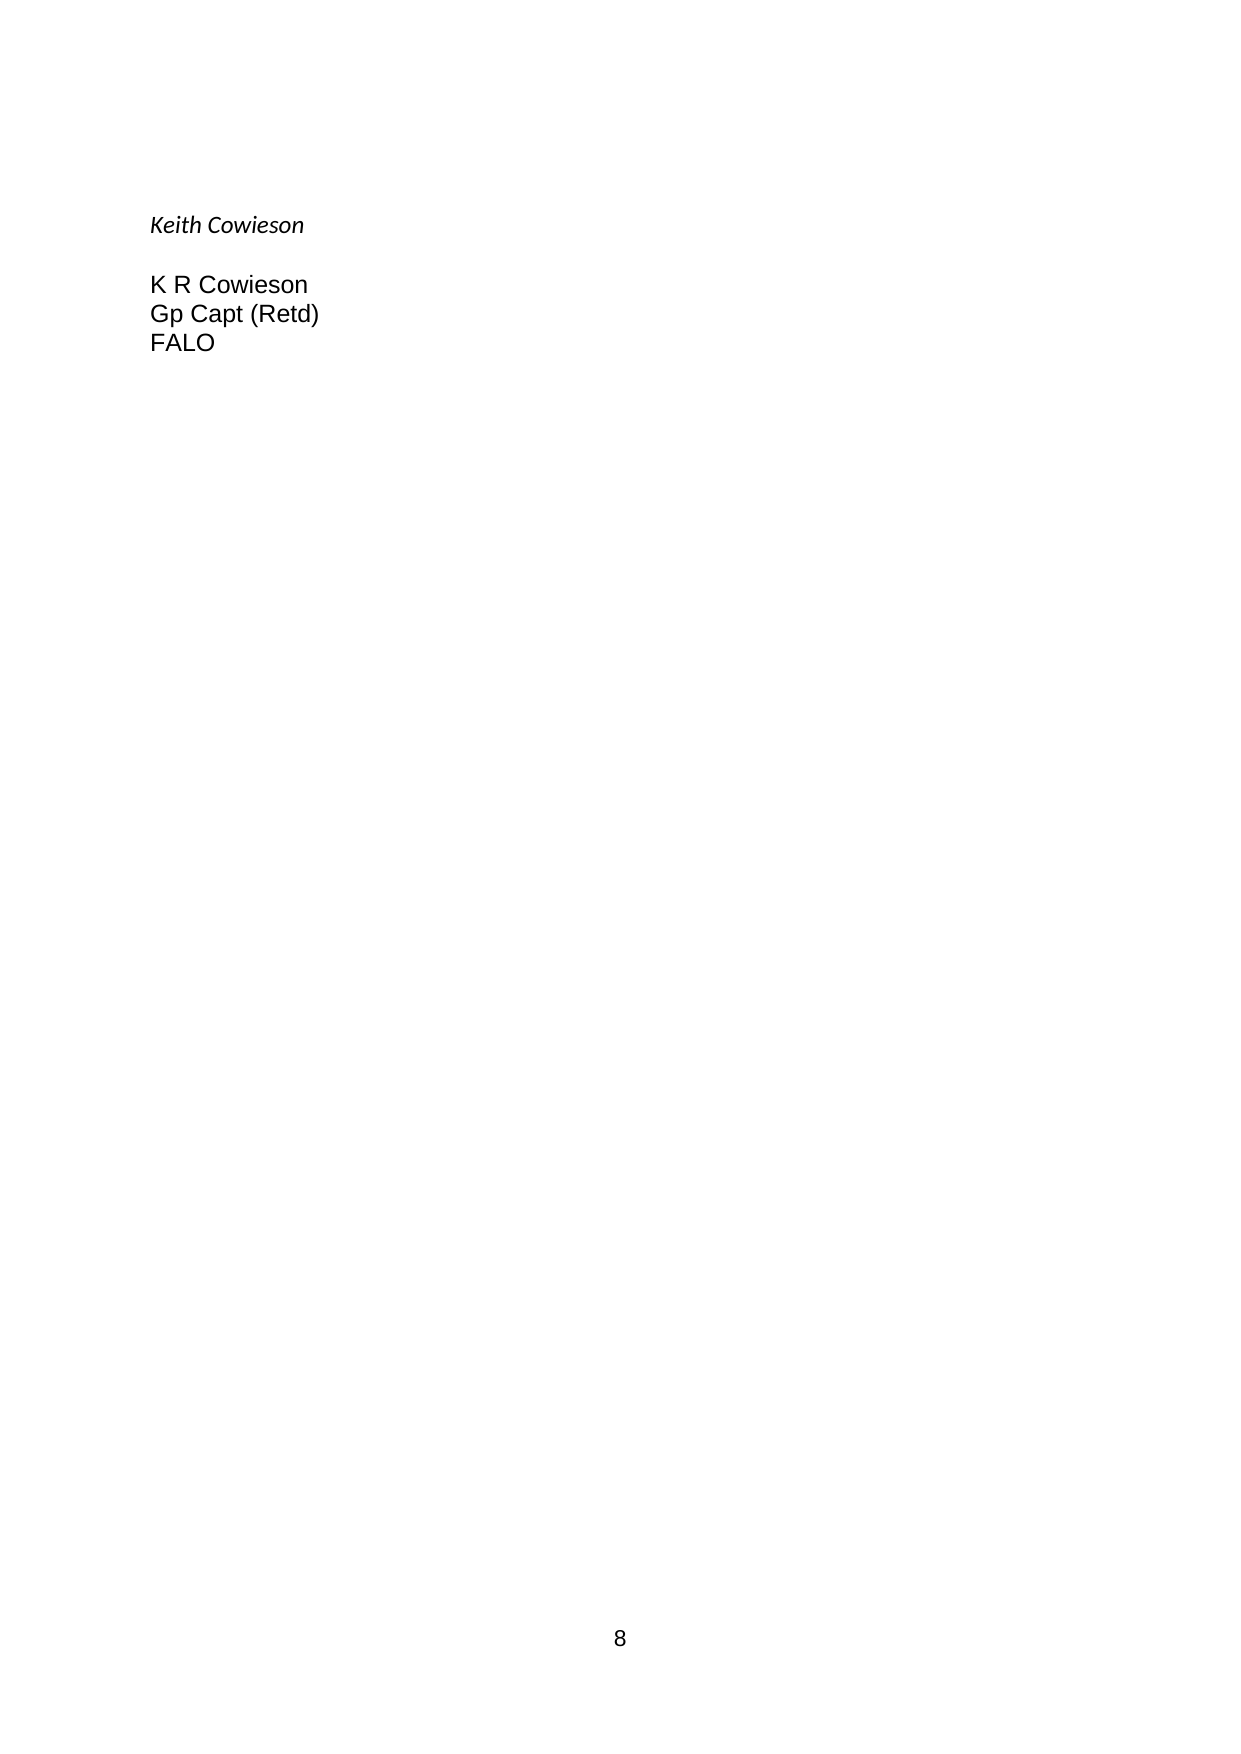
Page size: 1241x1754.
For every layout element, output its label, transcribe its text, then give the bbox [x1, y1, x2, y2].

text K R Cowieson [150, 270, 1090, 299]
text FALO [150, 328, 1090, 357]
text Keith Cowieson [150, 209, 1090, 240]
text Gp Capt (Retd) [150, 299, 1090, 328]
